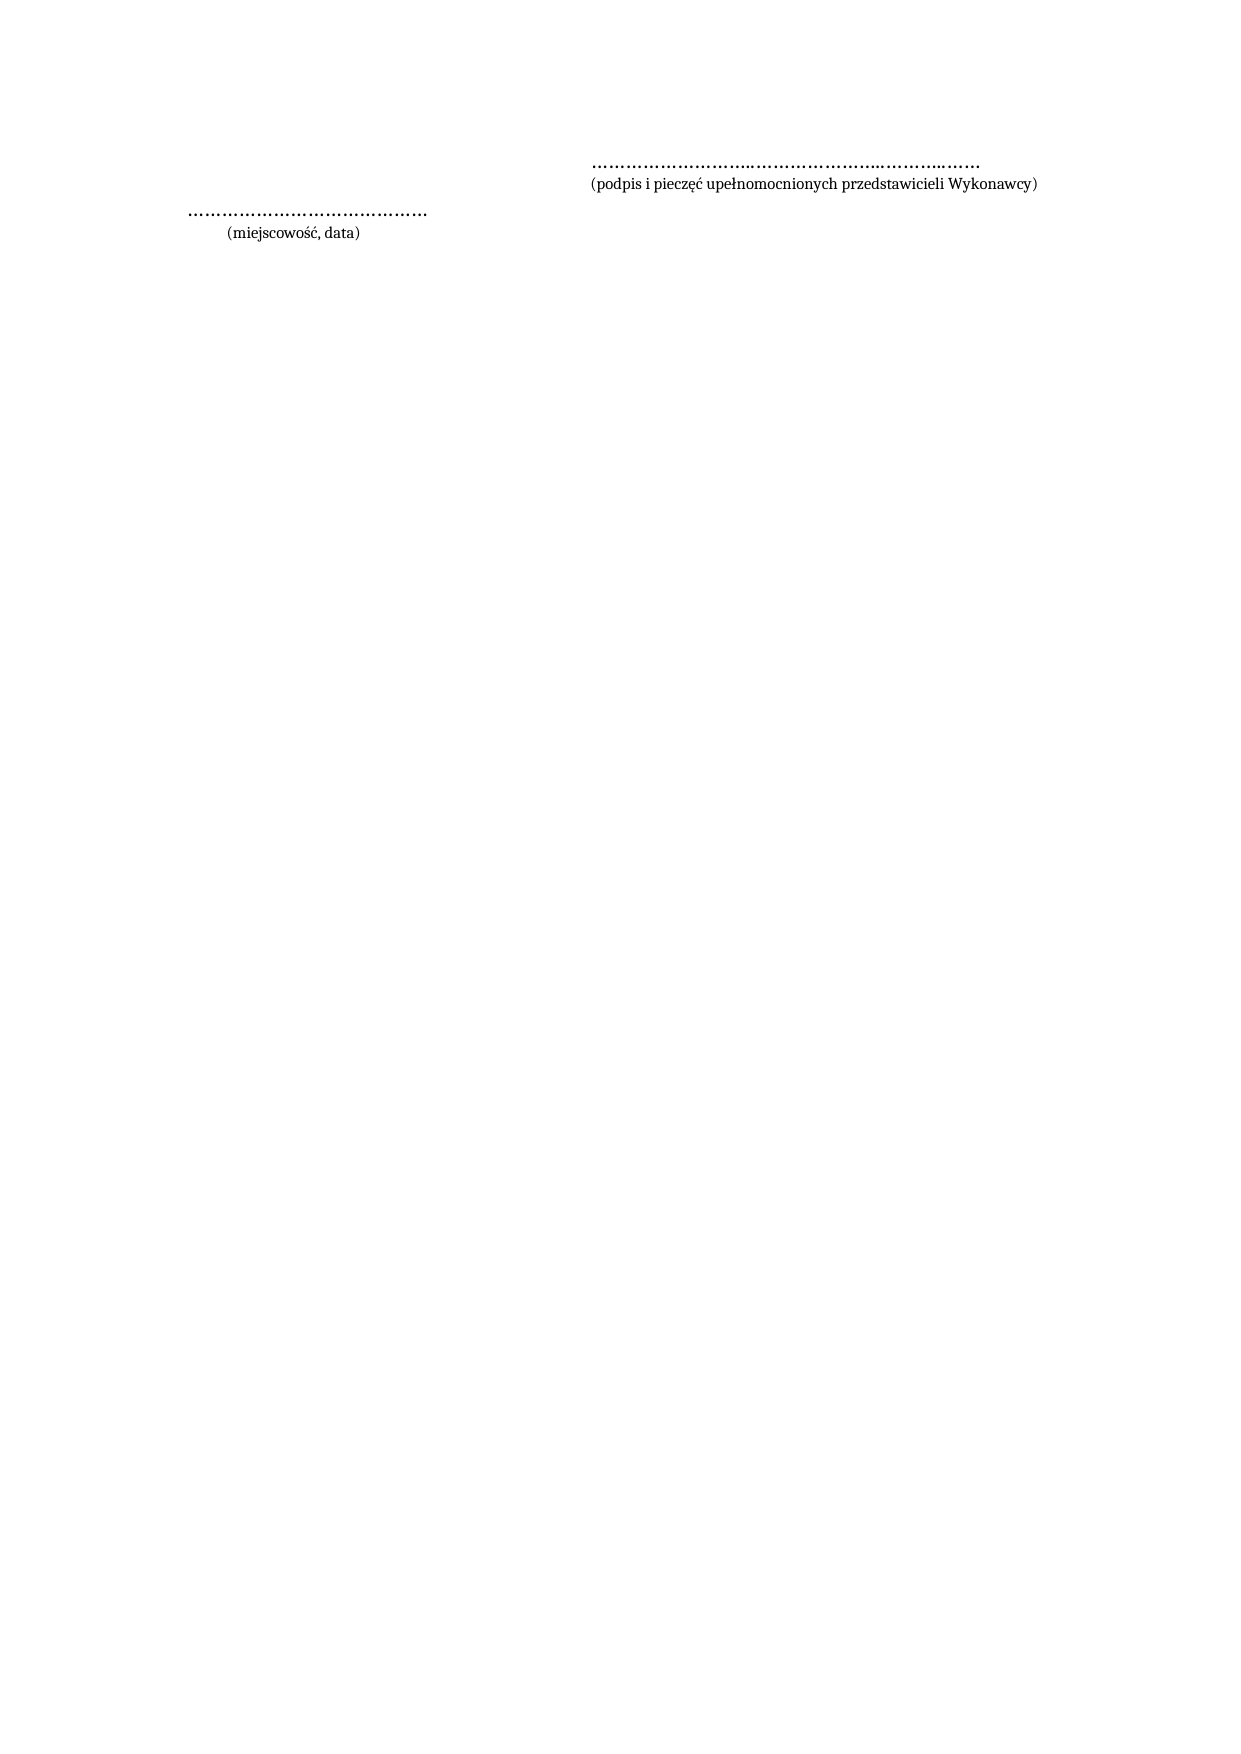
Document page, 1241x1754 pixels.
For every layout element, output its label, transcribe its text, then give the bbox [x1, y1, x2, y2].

text …………………………………… [186, 195, 1093, 222]
text ………………………..…………………..………..…… (podpis i pieczęć upełnomocnionych przedstawicieli Wykonawcy) [590, 148, 1093, 193]
text (miejscowość, data) [186, 224, 1093, 243]
